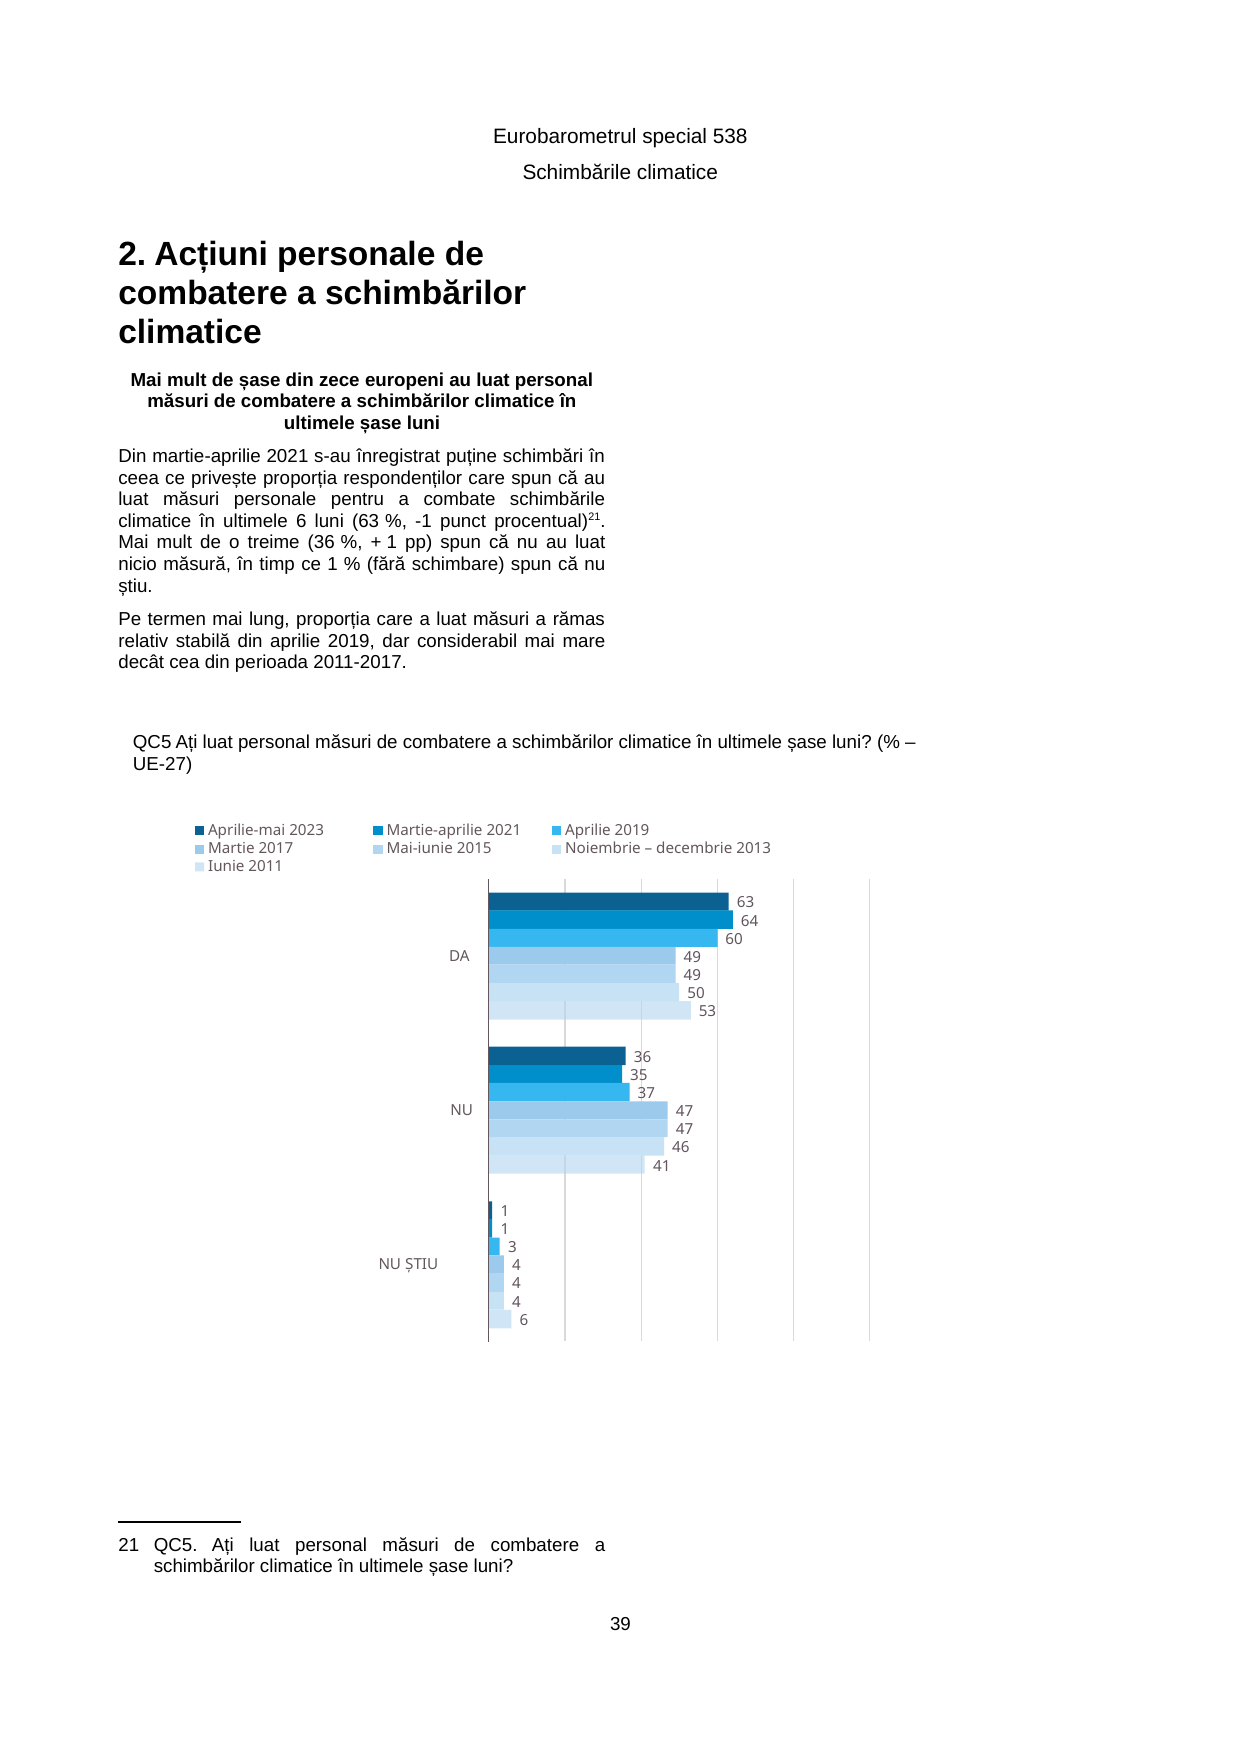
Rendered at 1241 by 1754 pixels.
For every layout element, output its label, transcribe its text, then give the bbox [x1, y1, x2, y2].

text Mai mult de șase din zece europeni au luat personal măsuri de combatere a schimbărilor climatice în ultimele șase luni [118, 368, 605, 433]
text QC5. Ați luat personal măsuri de combatere a schimbărilor climatice în ultimele șase luni? [118, 1534, 605, 1577]
subtitle 2. Acțiuni personale de combatere a schimbărilor climatice [118, 234, 605, 350]
text Din martie-aprilie 2021 s-au înregistrat puține schimbări în ceea ce privește proporția respondenților care spun că au luat măsuri personale pentru a combate schimbările climatice în ultimele 6 luni (63 %, -1 punct procentual). Mai mult de o treime (36 %, + 1 pp) spun că nu au luat nicio măsură, în timp ce 1 % (fără schimbare) spun că nu știu. [118, 445, 605, 596]
text Pe termen mai lung, proporția care a luat măsuri a rămas relativ stabilă din aprilie 2019, dar considerabil mai mare decât cea din perioada 2011-2017. [118, 608, 605, 673]
